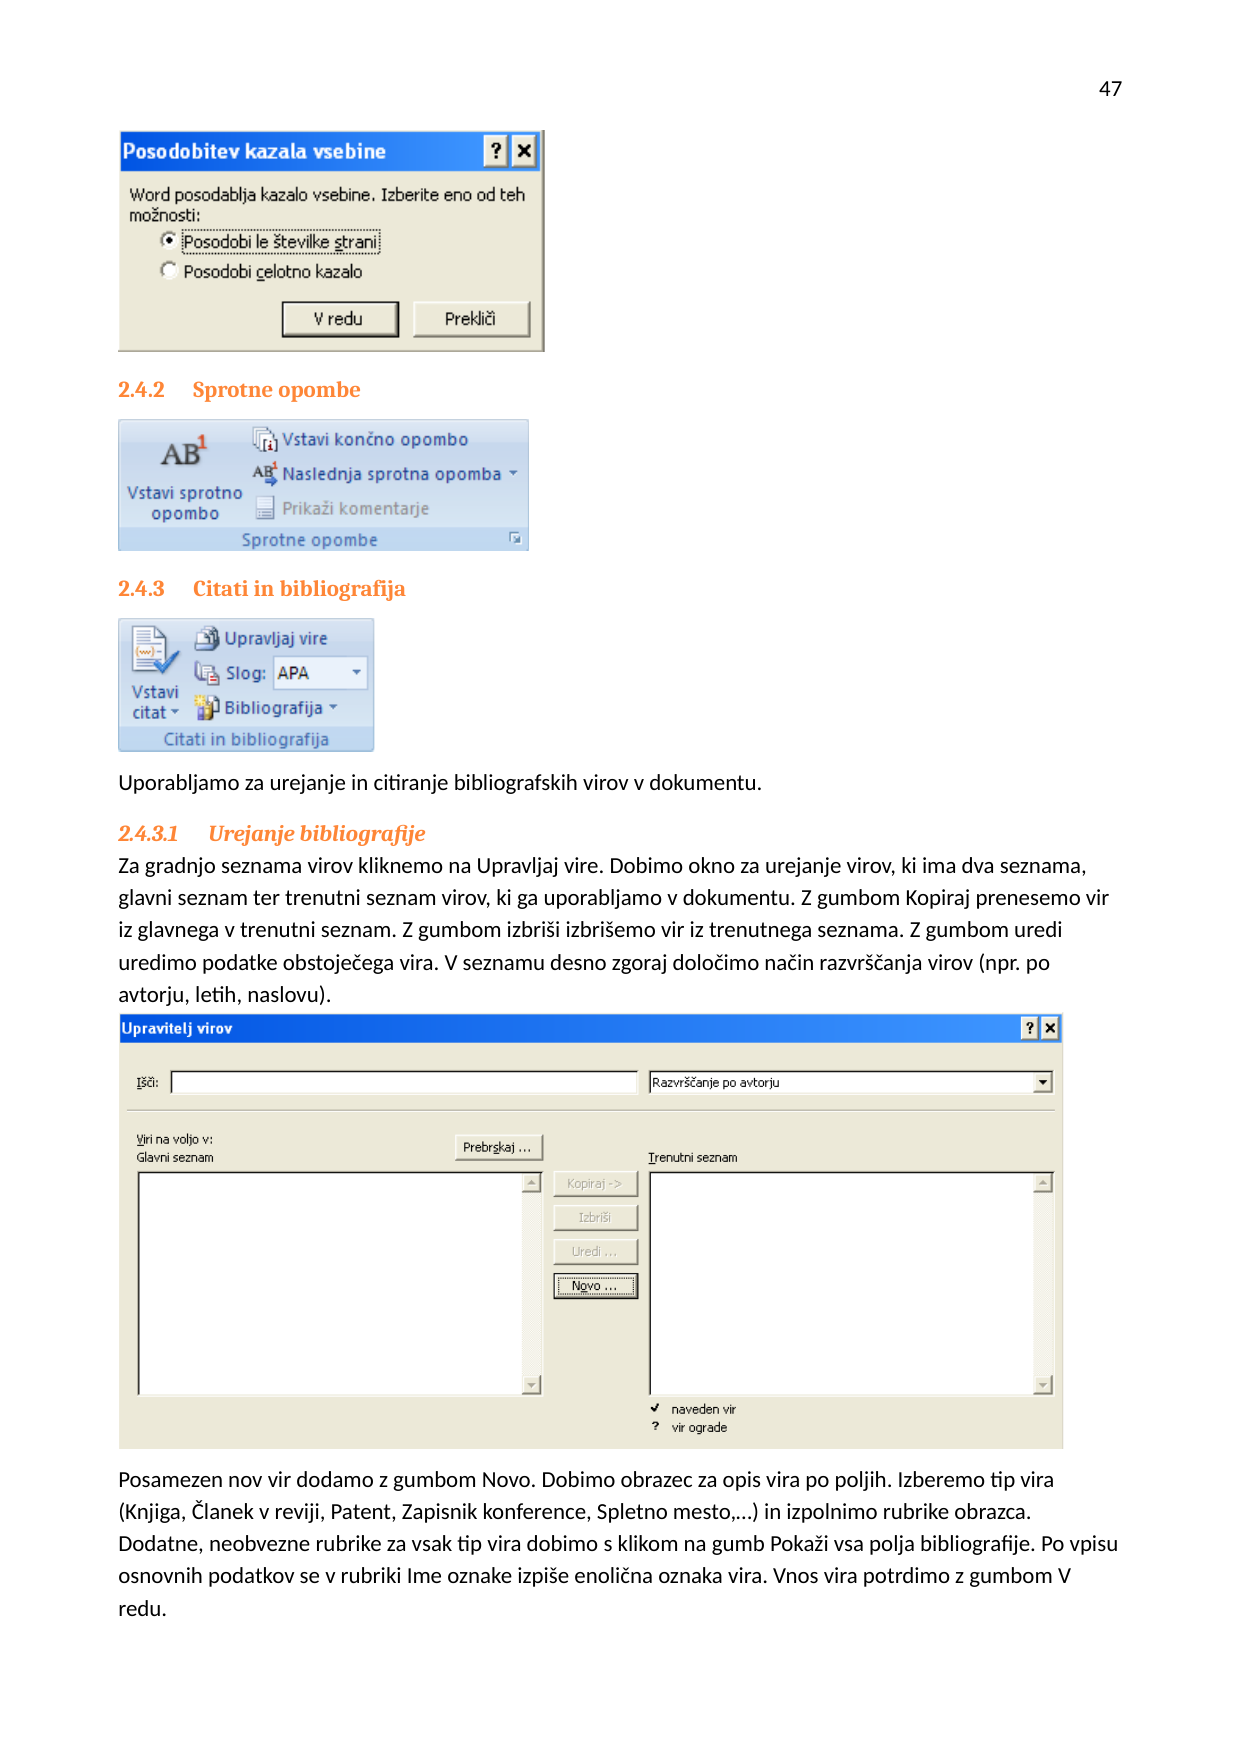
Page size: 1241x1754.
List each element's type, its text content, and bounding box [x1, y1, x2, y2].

subtitle Urejanje bibliografije [118, 821, 1122, 847]
subtitle Citati in bibliografija [118, 576, 1122, 602]
picture [118, 1012, 1064, 1449]
text Posamezen nov vir dodamo z gumbom Novo. Dobimo obrazec za opis vira po poljih. Izberemo tip vira (Knjiga, Članek v reviji, Patent, Zapisnik konference, Spletno mesto,…) in izpolnimo rubrike obrazca. Dodatne, neobvezne rubrike za vsak tip vira dobimo s klikom na gumb Pokaži vsa polja bibliografije. Po vpisu osnovnih podatkov se v rubriki Ime oznake izpiše enolična oznaka vira. Vnos vira potrdimo z gumbom V redu. [118, 1465, 1122, 1622]
subtitle Sprotne opombe [118, 377, 1122, 403]
text Uporabljamo za urejanje in citiranje bibliografskih virov v dokumentu. [118, 768, 1122, 796]
picture [118, 130, 545, 352]
picture [118, 419, 529, 551]
text Za gradnjo seznama virov kliknemo na Upravljaj vire. Dobimo okno za urejanje virov, ki ima dva seznama, glavni seznam ter trenutni seznam virov, ki ga uporabljamo v dokumentu. Z gumbom Kopiraj prenesemo vir iz glavnega v trenutni seznam. Z gumbom izbriši izbrišemo vir iz trenutnega seznama. Z gumbom uredi uredimo podatke obstoječega vira. V seznamu desno zgoraj določimo način razvrščanja virov (npr. po avtorju, letih, naslovu). [118, 851, 1122, 1448]
picture [118, 618, 375, 752]
